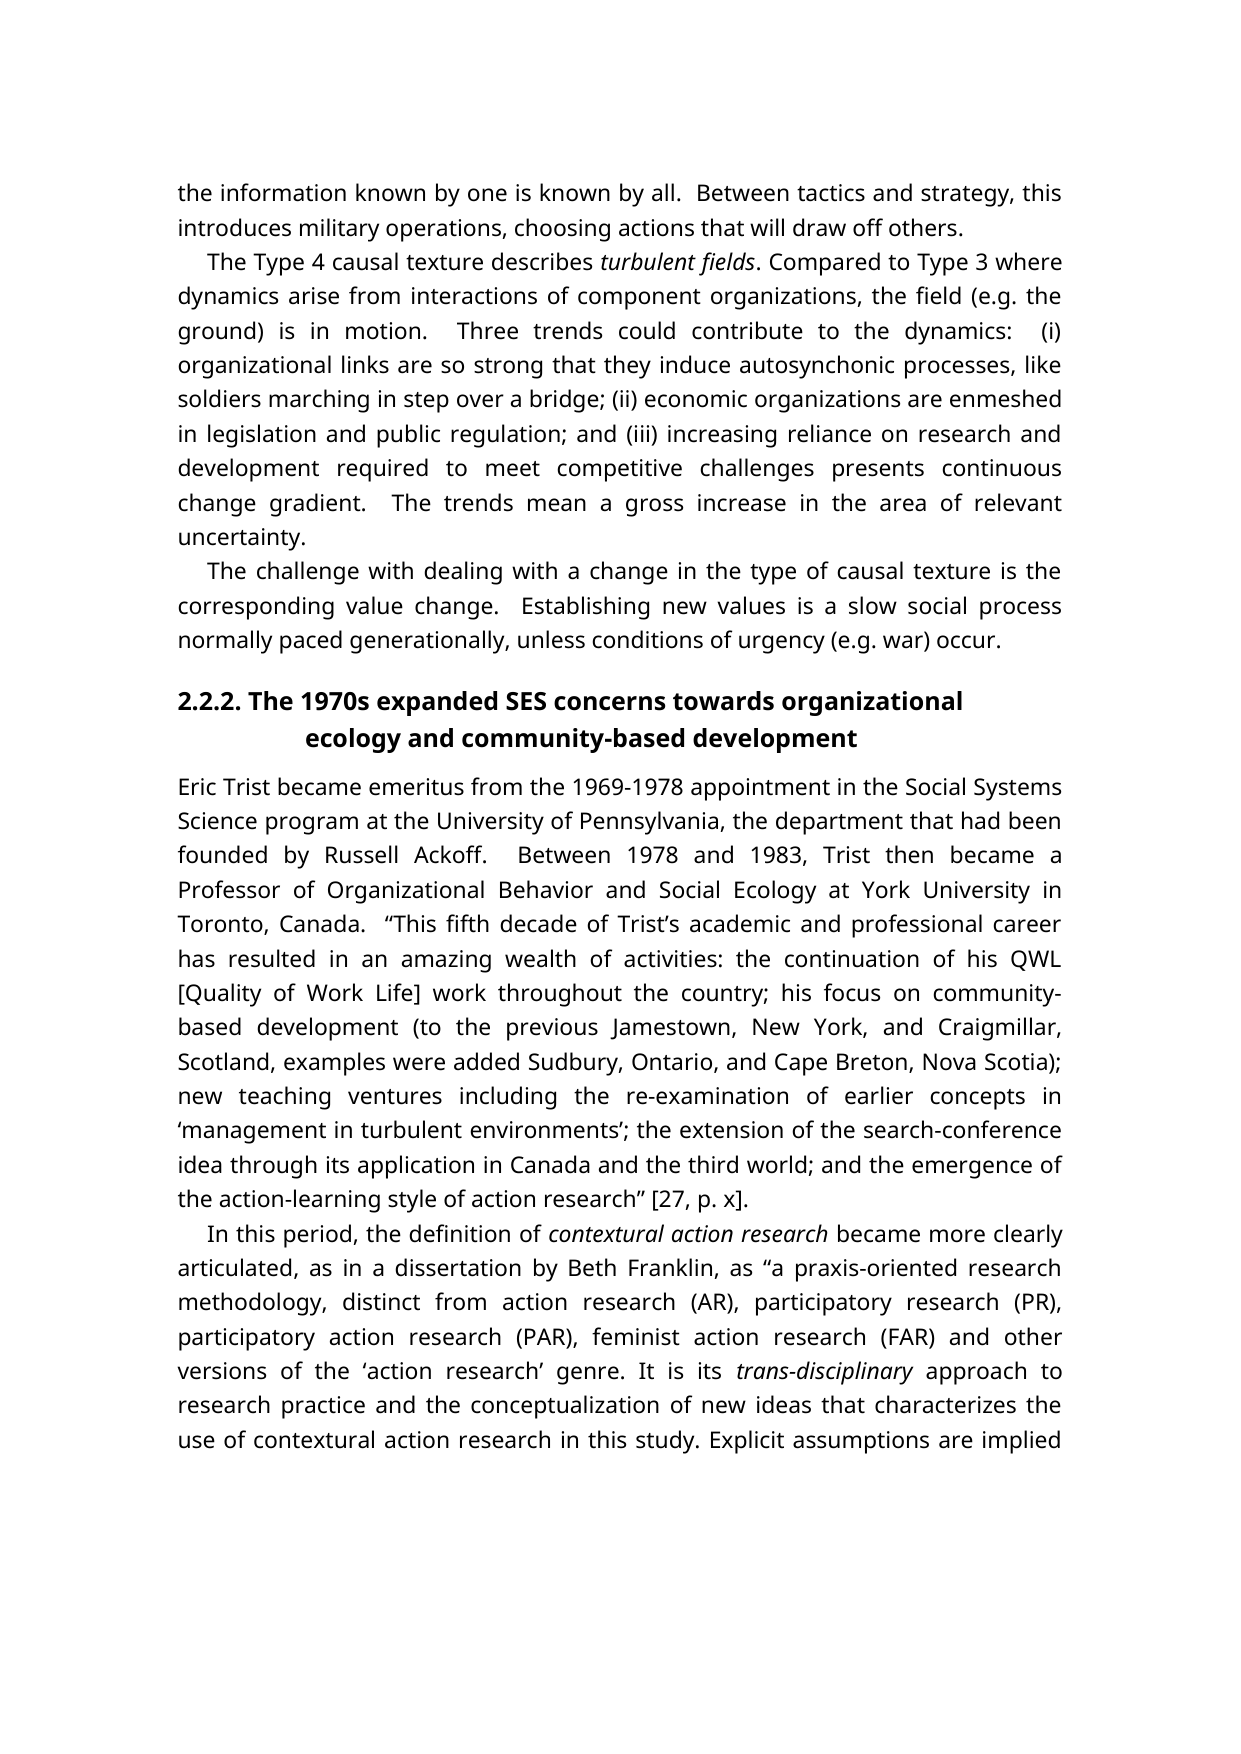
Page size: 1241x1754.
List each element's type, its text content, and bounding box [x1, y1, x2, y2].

text The Type 4 causal texture describes turbulent fields. Compared to Type 3 where dynamics arise from interactions of component organizations, the field (e.g. the ground) is in motion. Three trends could contribute to the dynamics: (i) organizational links are so strong that they induce autosynchonic processes, like soldiers marching in step over a bridge; (ii) economic organizations are enmeshed in legislation and public regulation; and (iii) increasing reliance on research and development required to meet competitive challenges presents continuous change gradient. The trends mean a gross increase in the area of relevant uncertainty. [177, 246, 1063, 552]
subtitle The 1970s expanded SES concerns towards organizational ecology and community-based development [177, 683, 1063, 755]
text In this period, the definition of contextural action research became more clearly articulated, as in a dissertation by Beth Franklin, as “a praxis-oriented research methodology, distinct from action research (AR), participatory research (PR), participatory action research (PAR), feminist action research (FAR) and other versions of the ‘action research’ genre. It is its trans-disciplinary approach to research practice and the conceptualization of new ideas that characterizes the use of contextural action research in this study. Explicit assumptions are implied [177, 1218, 1063, 1455]
text Eric Trist became emeritus from the 1969-1978 appointment in the Social Systems Science program at the University of Pennsylvania, the department that had been founded by Russell Ackoff. Between 1978 and 1983, Trist then became a Professor of Organizational Behavior and Social Ecology at York University in Toronto, Canada. “This fifth decade of Trist’s academic and professional career has resulted in an amazing wealth of activities: the continuation of his QWL [Quality of Work Life] work throughout the country; his focus on community-based development (to the previous Jamestown, New York, and Craigmillar, Scotland, examples were added Sudbury, Ontario, and Cape Breton, Nova Scotia); new teaching ventures including the re-examination of earlier concepts in ‘management in turbulent environments’; the extension of the search-conference idea through its application in Canada and the third world; and the emergence of the action-learning style of action research” [27, p. x]. [177, 771, 1063, 1214]
text the information known by one is known by all. Between tactics and strategy, this introduces military operations, choosing actions that will draw off others. [177, 177, 1063, 243]
text The challenge with dealing with a change in the type of causal texture is the corresponding value change. Establishing new values is a slow social process normally paced generationally, unless conditions of urgency (e.g. war) occur. [177, 555, 1063, 655]
